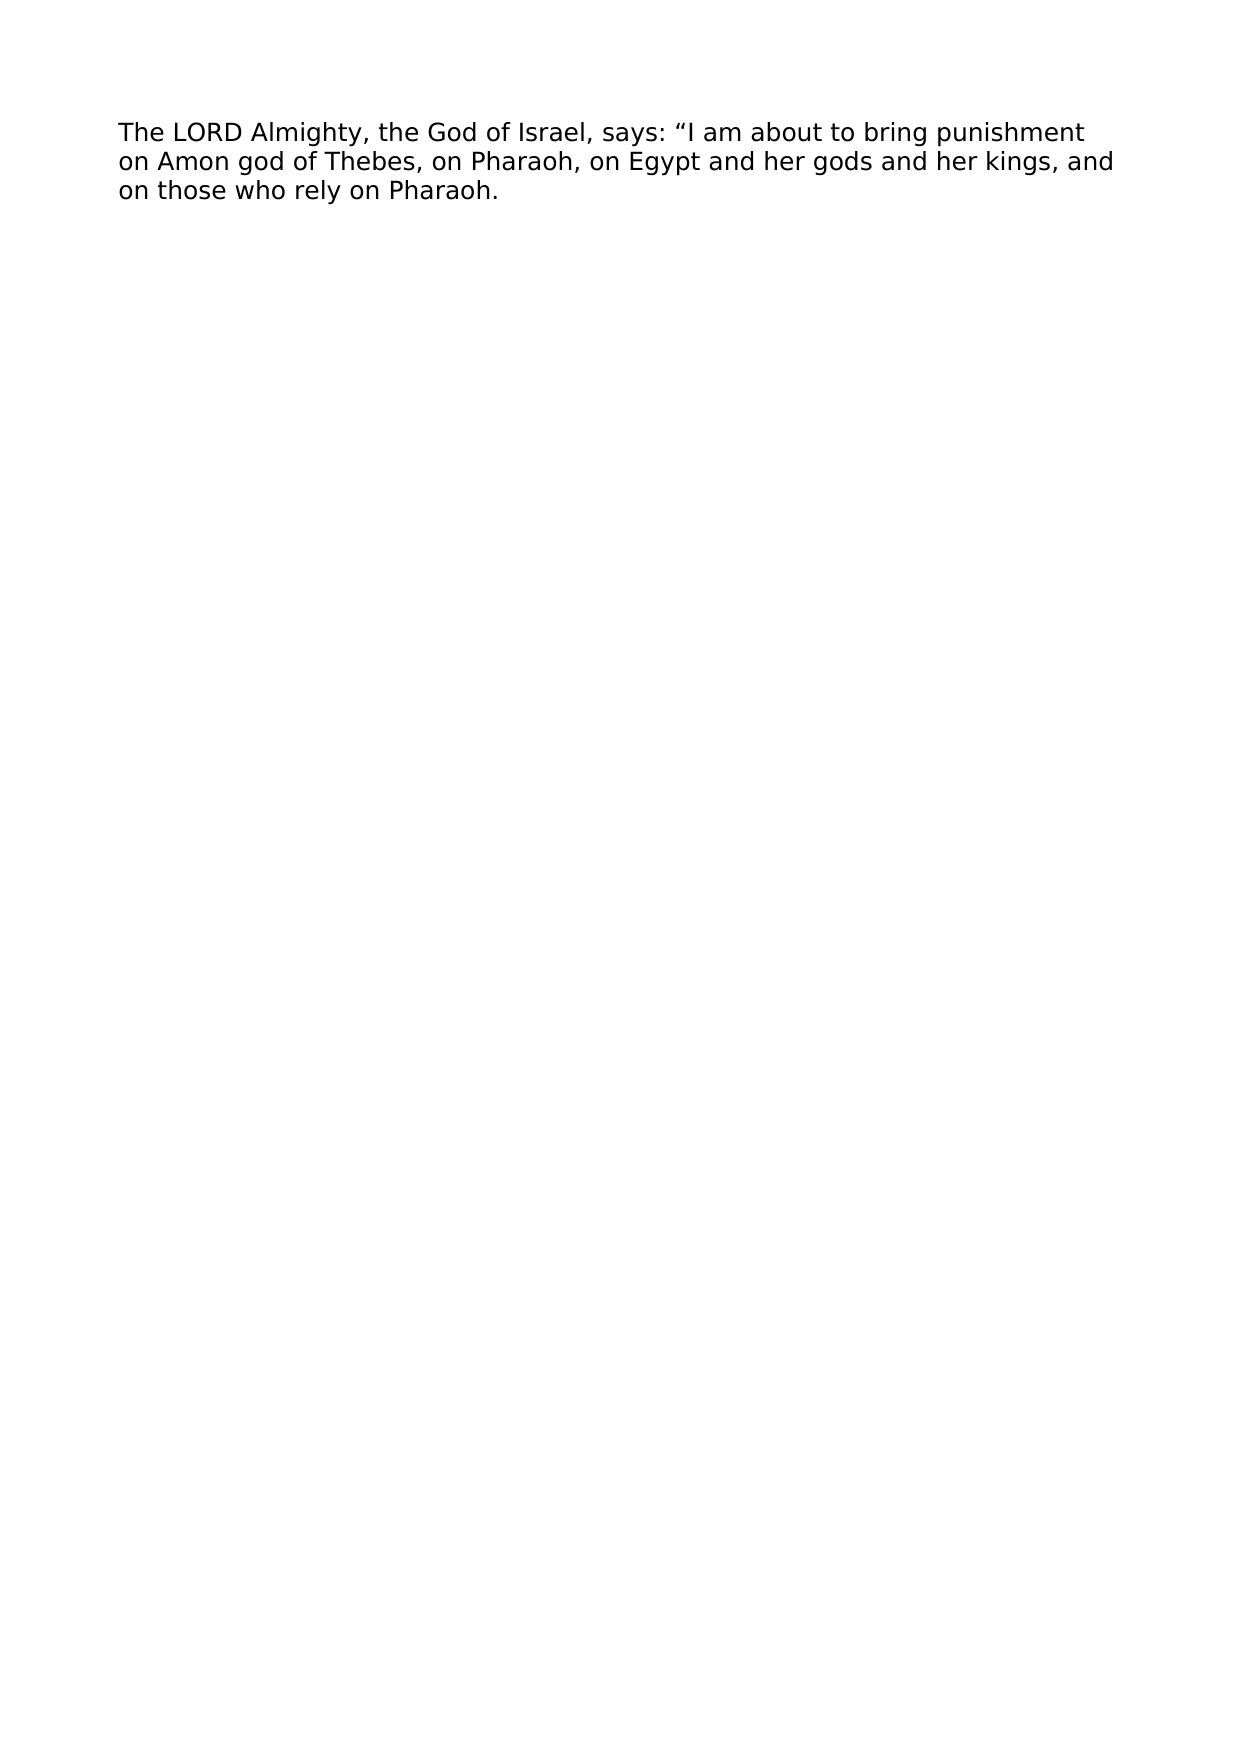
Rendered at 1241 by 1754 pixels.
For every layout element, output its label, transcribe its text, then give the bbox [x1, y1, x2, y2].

text The LORD Almighty, the God of Israel, says: “I am about to bring punishment on Amon god of Thebes, on Pharaoh, on Egypt and her gods and her kings, and on those who rely on Pharaoh. [118, 118, 1122, 206]
